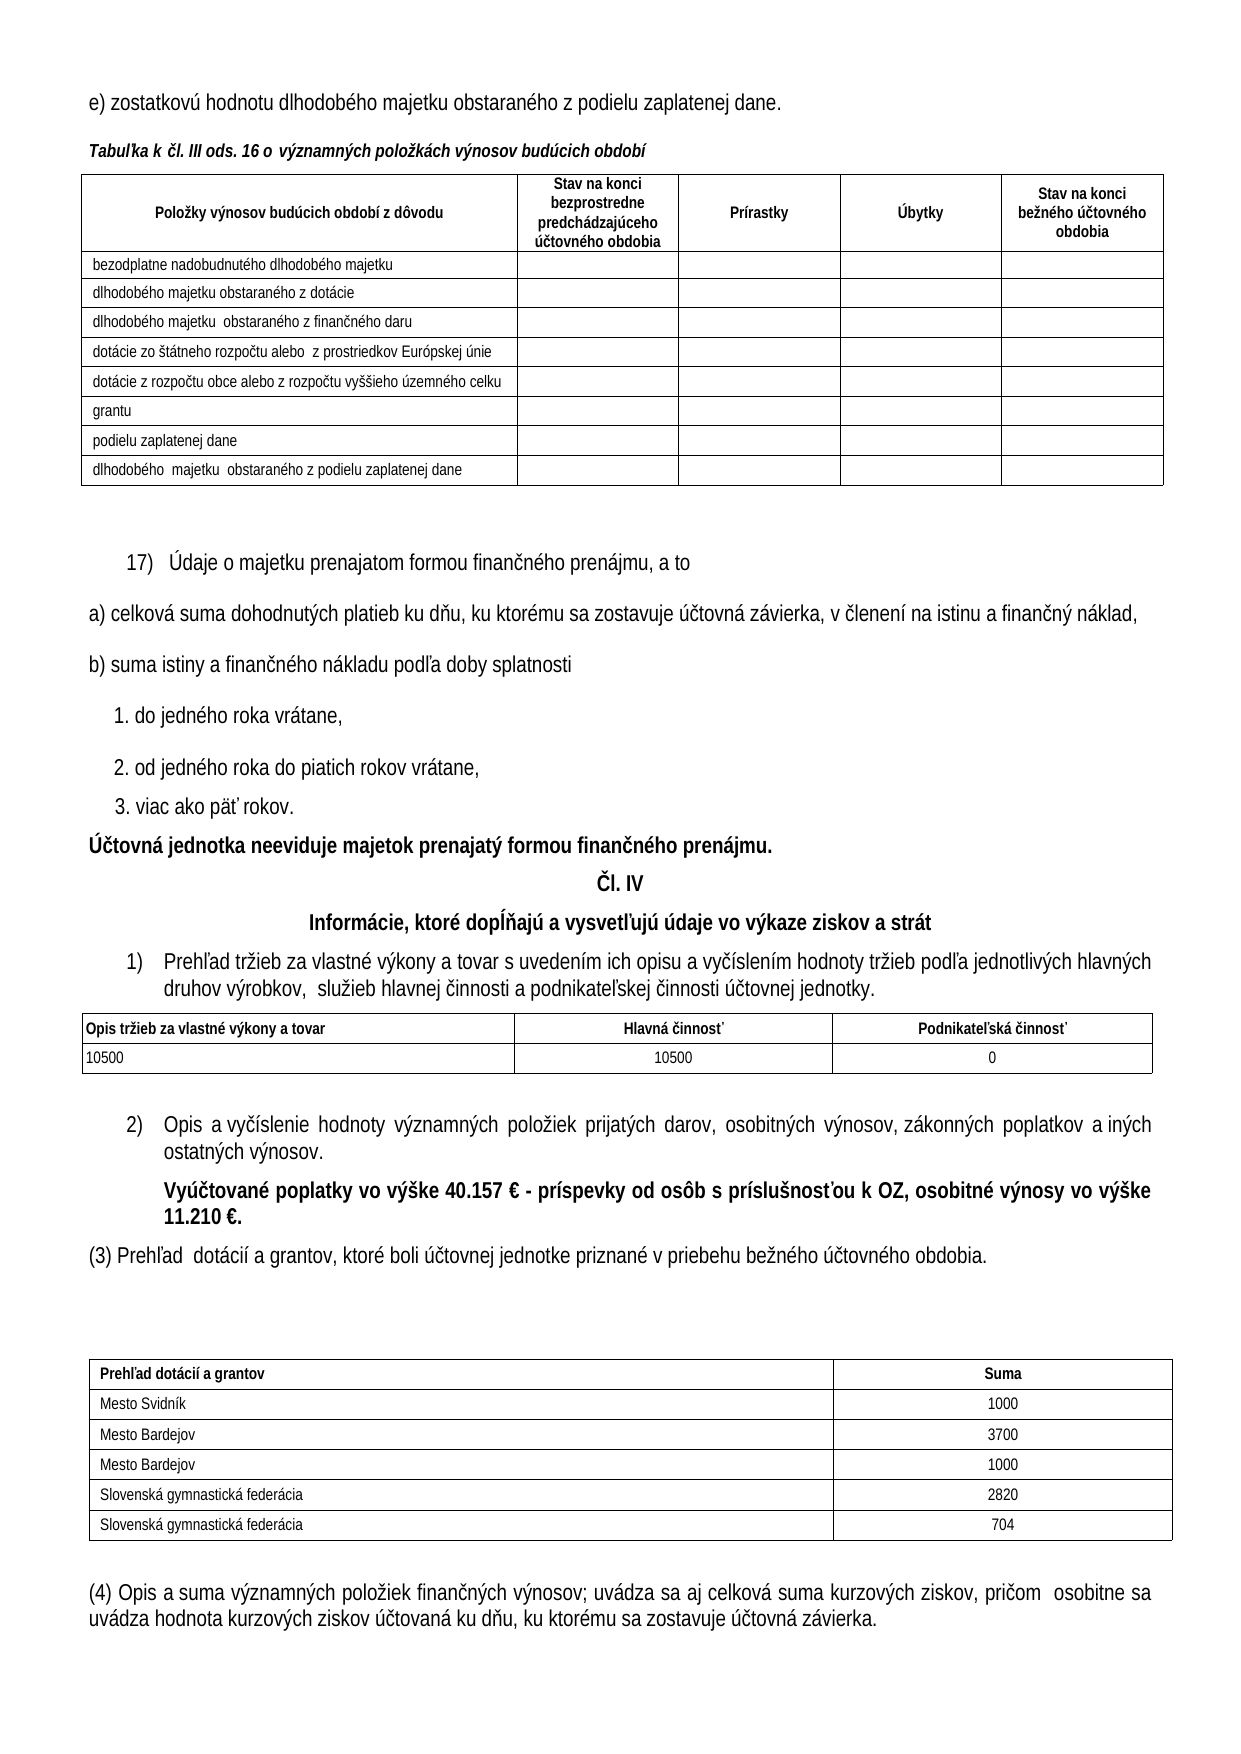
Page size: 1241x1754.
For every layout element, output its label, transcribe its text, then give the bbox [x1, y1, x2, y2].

table_cell [679, 456, 840, 484]
table_cell dlhodobého majetku obstaraného z dotácie [82, 279, 517, 307]
table_cell grantu [82, 397, 517, 425]
table_cell [1002, 367, 1163, 396]
table_cell [841, 397, 1001, 425]
table_cell [1002, 338, 1163, 366]
table_header Stav na konci bezprostredne predchádzajúceho účtovného obdobia [518, 175, 678, 251]
table_header Suma [834, 1360, 1172, 1389]
table_cell 0 [833, 1044, 1152, 1072]
text a) celková suma dohodnutých platieb ku dňu, ku ktorému sa zostavuje účtovná závierka, v členení na istinu a finančný náklad, [89, 600, 1152, 626]
text 3. viac ako päť rokov. [89, 793, 1152, 819]
table_cell [1002, 308, 1163, 337]
table_header Prehľad dotácií a grantov [90, 1360, 833, 1389]
table_header Položky výnosov budúcich období z dôvodu [82, 175, 517, 251]
text Tabuľka k čl. III ods. 16 o významných položkách výnosov budúcich období [89, 140, 1152, 162]
table_cell [1002, 397, 1163, 425]
table_cell [679, 279, 840, 307]
table_cell [518, 456, 678, 484]
table_cell 1000 [834, 1450, 1172, 1479]
table_cell [1002, 426, 1163, 455]
table_cell [841, 308, 1001, 337]
table_cell [1002, 279, 1163, 307]
text (3) Prehľad dotácií a grantov, ktoré boli účtovnej jednotke priznané v priebehu bežného účtovného obdobia. [89, 1242, 1152, 1268]
text Informácie, ktoré dopĺňajú a vysvetľujú údaje vo výkaze ziskov a strát [89, 909, 1152, 936]
table_cell [518, 338, 678, 366]
table_cell Mesto Bardejov [90, 1420, 833, 1449]
table_header Podnikateľská činnosť [833, 1014, 1152, 1043]
table_cell dotácie zo štátneho rozpočtu alebo z prostriedkov Európskej únie [82, 338, 517, 366]
list Opis a vyčíslenie hodnoty významných položiek prijatých darov, osobitných výnosov, zákonných poplatkov a iných ostatných výnosov. [126, 1111, 1152, 1164]
table_cell [518, 308, 678, 337]
table_header Hlavná činnosť [515, 1014, 832, 1043]
table_cell podielu zaplatenej dane [82, 426, 517, 455]
table_cell [841, 252, 1001, 277]
list Údaje o majetku prenajatom formou finančného prenájmu, a to [126, 548, 1152, 575]
table_cell [841, 456, 1001, 484]
table_cell dlhodobého majetku obstaraného z finančného daru [82, 308, 517, 337]
table_cell bezodplatne nadobudnutého dlhodobého majetku [82, 252, 517, 277]
text (4) Opis a suma významných položiek finančných výnosov; uvádza sa aj celková suma kurzových ziskov, pričom osobitne sa uvádza hodnota kurzových ziskov účtovaná ku dňu, ku ktorému sa zostavuje účtovná závierka. [89, 1579, 1152, 1631]
table_cell [679, 397, 840, 425]
table_cell 2820 [834, 1480, 1172, 1509]
table_cell [518, 397, 678, 425]
table_cell [679, 338, 840, 366]
table_cell [841, 279, 1001, 307]
text Čl. IV [89, 870, 1152, 897]
table_cell [679, 252, 840, 277]
table_cell 10500 [83, 1044, 514, 1072]
table_cell [518, 252, 678, 277]
table_cell 3700 [834, 1420, 1172, 1449]
table_cell [679, 367, 840, 396]
table_cell [679, 426, 840, 455]
text 1. do jedného roka vrátane, [89, 702, 1152, 729]
table_cell [841, 338, 1001, 366]
table_cell [1002, 252, 1163, 277]
table_cell [518, 279, 678, 307]
list Prehľad tržieb za vlastné výkony a tovar s uvedením ich opisu a vyčíslením hodnoty tržieb podľa jednotlivých hlavných druhov výrobkov, služieb hlavnej činnosti a podnikateľskej činnosti účtovnej jednotky. [126, 948, 1152, 1001]
table_cell [1002, 456, 1163, 484]
text Účtovná jednotka neeviduje majetok prenajatý formou finančného prenájmu. [89, 832, 1152, 858]
table_header Úbytky [841, 175, 1001, 251]
text 2. od jedného roka do piatich rokov vrátane, [89, 754, 1152, 780]
text b) suma istiny a finančného nákladu podľa doby splatnosti [89, 651, 1152, 677]
table_cell 1000 [834, 1390, 1172, 1419]
table_cell Slovenská gymnastická federácia [90, 1480, 833, 1509]
table_cell 10500 [515, 1044, 832, 1072]
text Vyúčtované poplatky vo výške 40.157 € - príspevky od osôb s príslušnosťou k OZ, osobitné výnosy vo výške 11.210 €. [164, 1177, 1152, 1229]
table_cell Mesto Svidník [90, 1390, 833, 1419]
table_cell [841, 367, 1001, 396]
table_cell dotácie z rozpočtu obce alebo z rozpočtu vyššieho územného celku [82, 367, 517, 396]
table_cell dlhodobého majetku obstaraného z podielu zaplatenej dane [82, 456, 517, 484]
text e) zostatkovú hodnotu dlhodobého majetku obstaraného z podielu zaplatenej dane. [89, 89, 1152, 115]
table_cell [841, 426, 1001, 455]
table_header Stav na konci bežného účtovného obdobia [1002, 175, 1163, 251]
table_header Opis tržieb za vlastné výkony a tovar [83, 1014, 514, 1043]
table_header Prírastky [679, 175, 840, 251]
table_cell Slovenská gymnastická federácia [90, 1511, 833, 1540]
table_cell [679, 308, 840, 337]
table_cell [518, 367, 678, 396]
table_cell Mesto Bardejov [90, 1450, 833, 1479]
table_cell 704 [834, 1511, 1172, 1540]
table_cell [518, 426, 678, 455]
